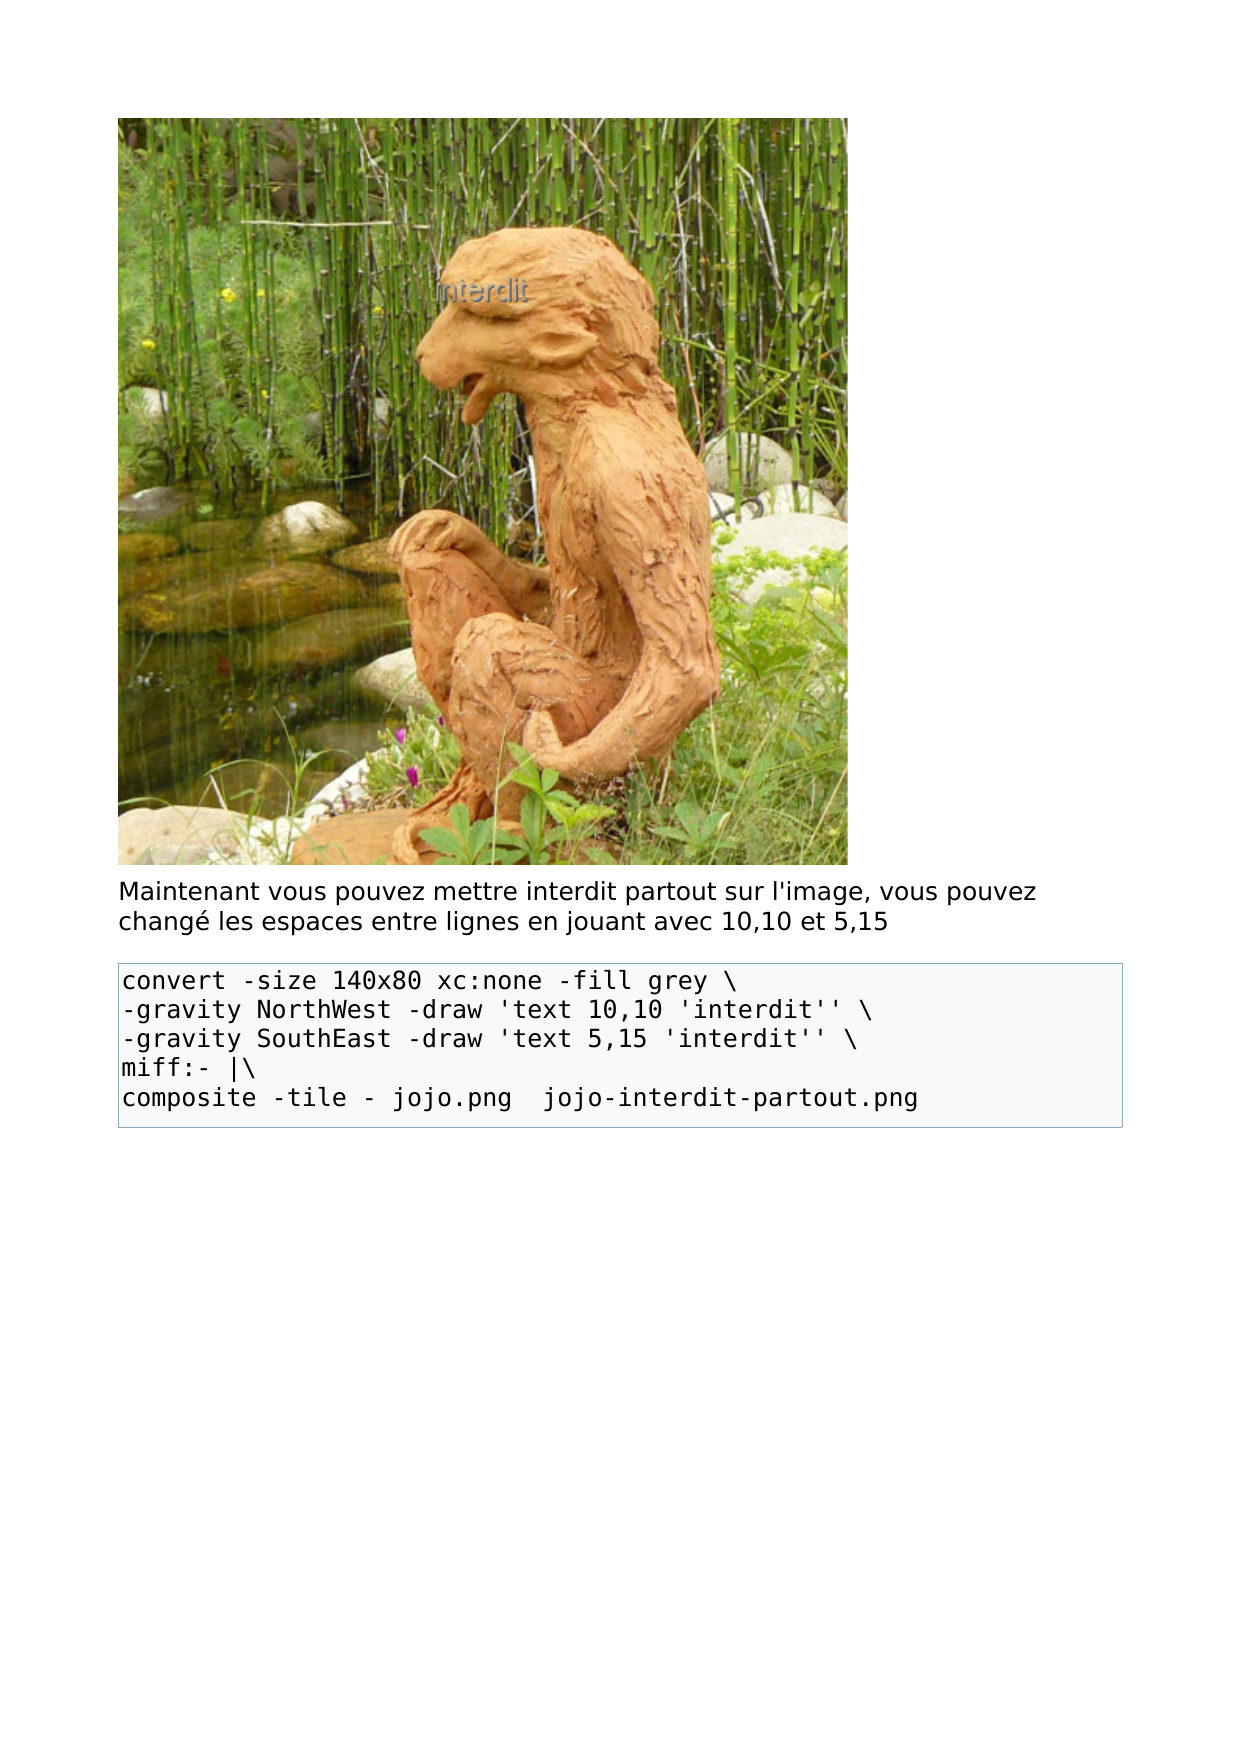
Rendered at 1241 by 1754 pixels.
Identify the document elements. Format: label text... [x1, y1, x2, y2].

table_header convert -size 140x80 xc:none -fill grey \ -gravity NorthWest -draw 'text 10,10 'interdit'' \ -gravity SouthEast -draw 'text 5,15 'interdit'' \ miff:- |\ composite -tile - jojo.png jojo-interdit-partout.png [119, 964, 1122, 1127]
text Maintenant vous pouvez mettre interdit partout sur l'image, vous pouvez changé les espaces entre lignes en jouant avec 10,10 et 5,15 [118, 877, 1122, 936]
picture [118, 118, 848, 865]
